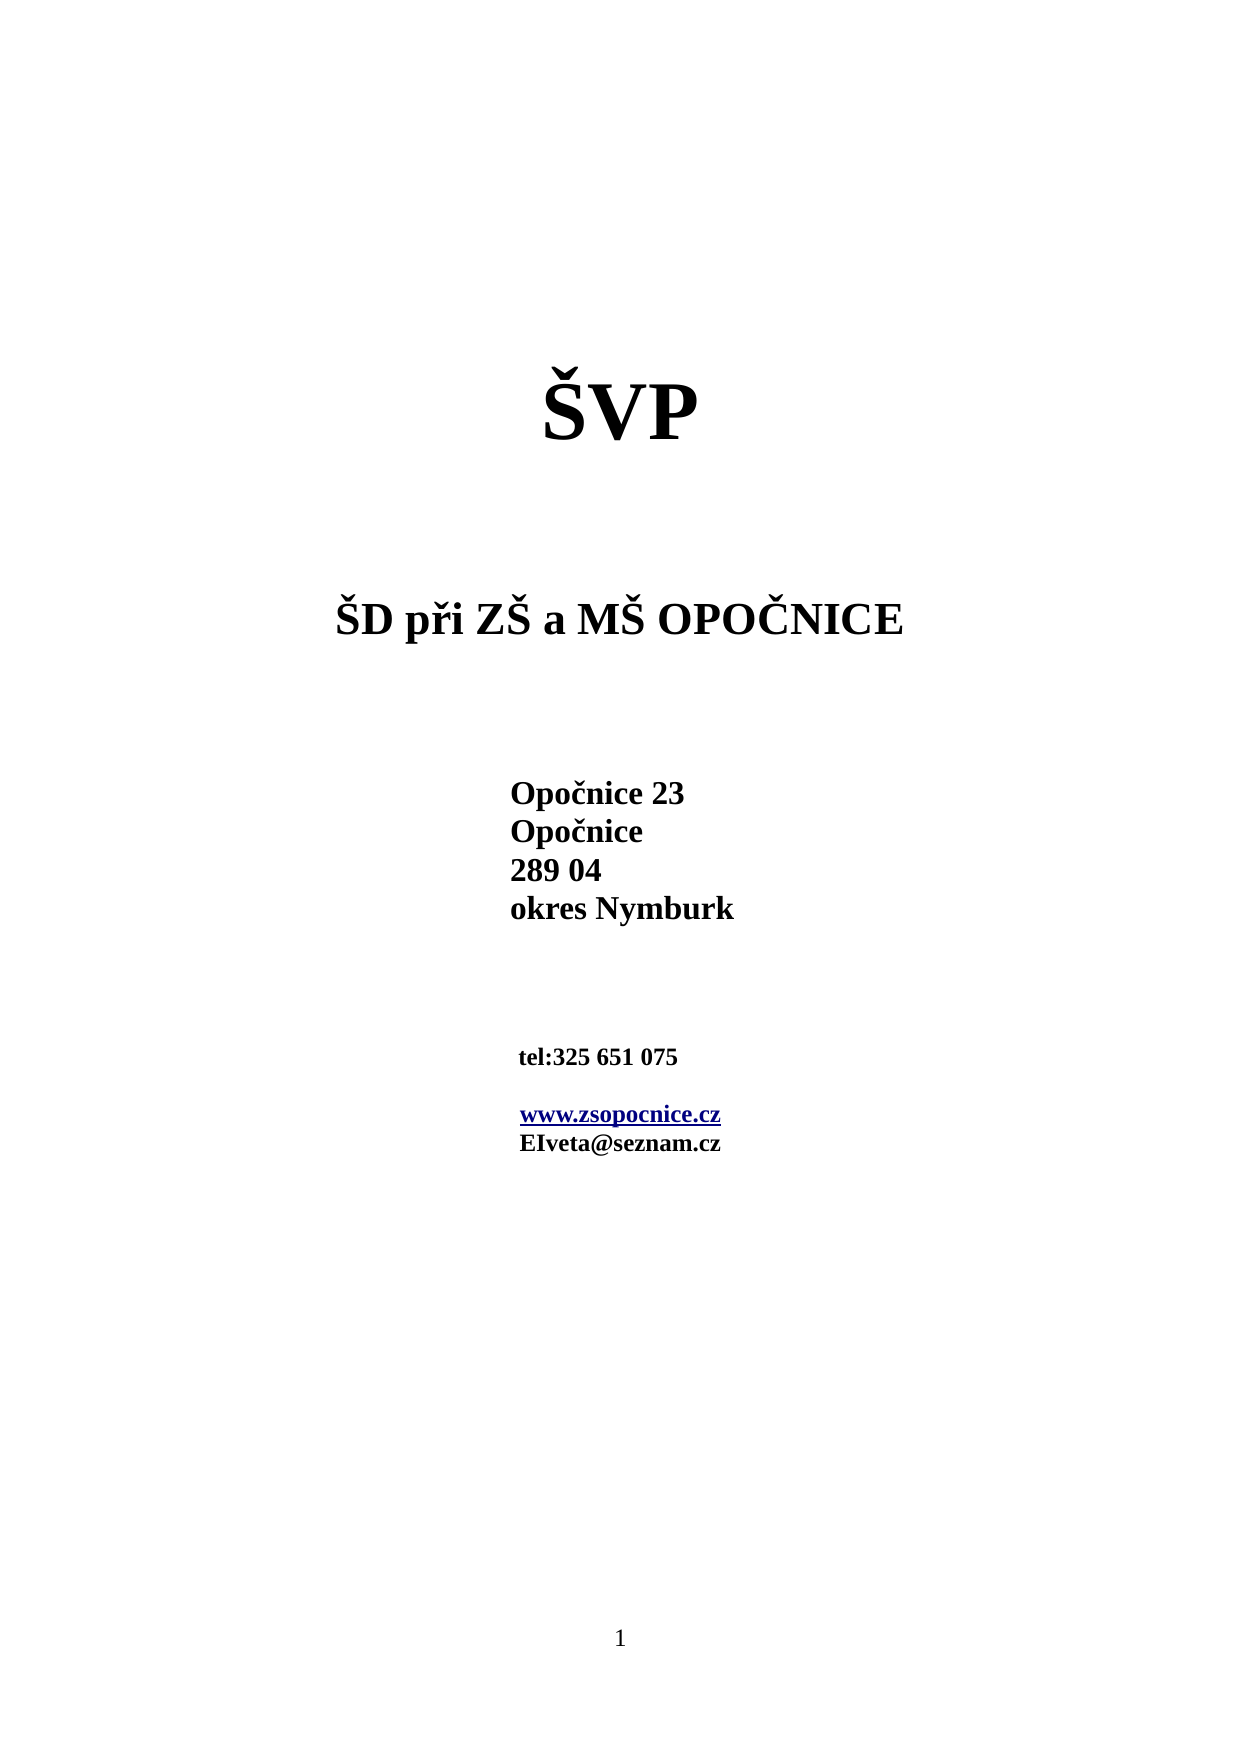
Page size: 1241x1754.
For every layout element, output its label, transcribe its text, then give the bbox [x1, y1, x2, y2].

text ŠD při ZŠ a MŠ OPOČNICE [118, 591, 1122, 644]
text tel:325 651 075 [118, 1042, 1122, 1070]
text Opočnice [118, 812, 1122, 850]
text ŠVP [118, 361, 1122, 457]
text 289 04 [118, 850, 1122, 888]
text Opočnice 23 [118, 773, 1122, 812]
text EIveta@seznam.cz [118, 1128, 1122, 1157]
text okres Nymburk [118, 888, 1122, 927]
text www.zsopocnice.cz [118, 1099, 1122, 1128]
